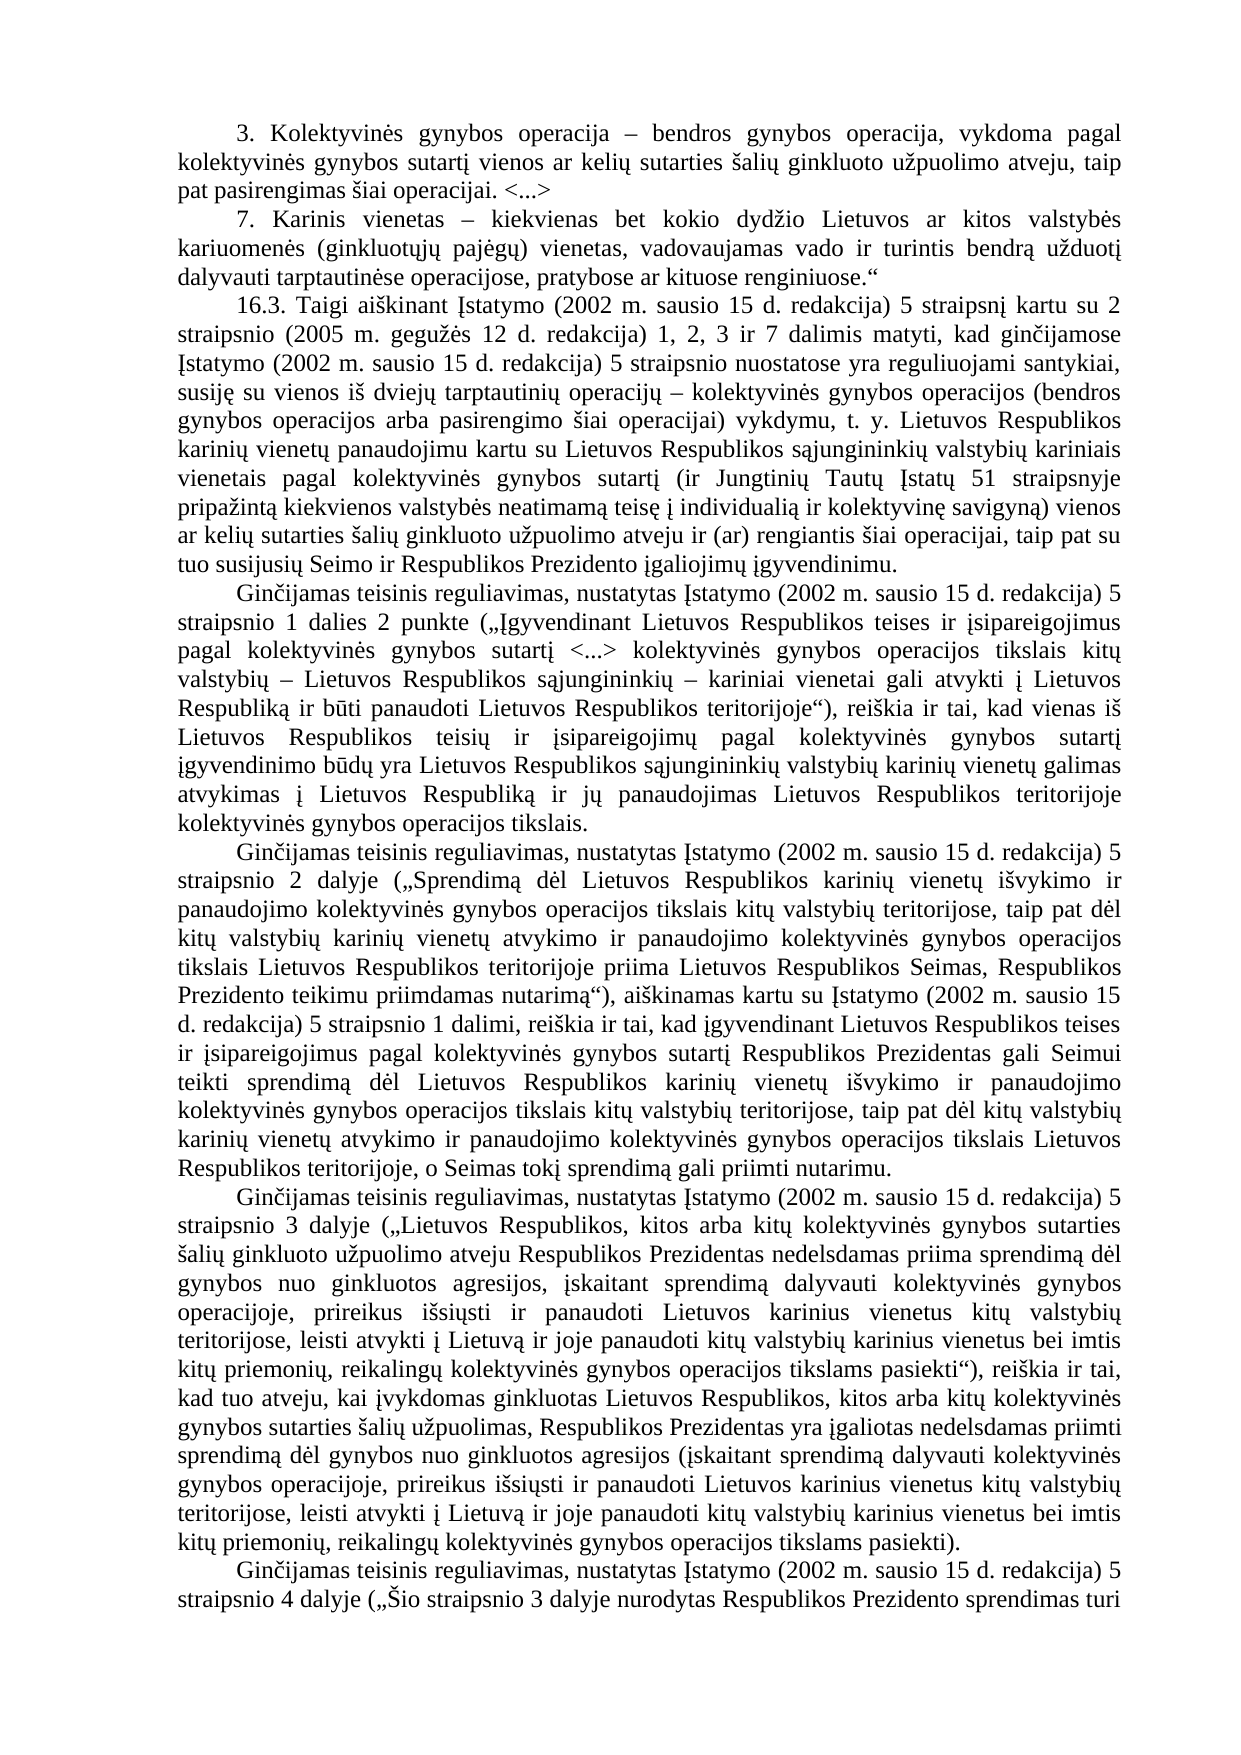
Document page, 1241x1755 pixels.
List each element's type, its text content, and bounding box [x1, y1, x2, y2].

text 16.3. Taigi aiškinant Įstatymo (2002 m. sausio 15 d. redakcija) 5 straipsnį kartu su 2 straipsnio (2005 m. gegužės 12 d. redakcija) 1, 2, 3 ir 7 dalimis matyti, kad ginčijamose Įstatymo (2002 m. sausio 15 d. redakcija) 5 straipsnio nuostatose yra reguliuojami santykiai, susiję su vienos iš dviejų tarptautinių operacijų – kolektyvinės gynybos operacijos (bendros gynybos operacijos arba pasirengimo šiai operacijai) vykdymu, t. y. Lietuvos Respublikos karinių vienetų panaudojimu kartu su Lietuvos Respublikos sąjungininkių valstybių kariniais vienetais pagal kolektyvinės gynybos sutartį (ir Jungtinių Tautų Įstatų 51 straipsnyje pripažintą kiekvienos valstybės neatimamą teisę į individualią ir kolektyvinę savigyną) vienos ar kelių sutarties šalių ginkluoto užpuolimo atveju ir (ar) rengiantis šiai operacijai, taip pat su tuo susijusių Seimo ir Respublikos Prezidento įgaliojimų įgyvendinimu. [177, 291, 1122, 578]
text Ginčijamas teisinis reguliavimas, nustatytas Įstatymo (2002 m. sausio 15 d. redakcija) 5 straipsnio 1 dalies 2 punkte („Įgyvendinant Lietuvos Respublikos teises ir įsipareigojimus pagal kolektyvinės gynybos sutartį <...> kolektyvinės gynybos operacijos tikslais kitų valstybių – Lietuvos Respublikos sąjungininkių – kariniai vienetai gali atvykti į Lietuvos Respubliką ir būti panaudoti Lietuvos Respublikos teritorijoje“), reiškia ir tai, kad vienas iš Lietuvos Respublikos teisių ir įsipareigojimų pagal kolektyvinės gynybos sutartį įgyvendinimo būdų yra Lietuvos Respublikos sąjungininkių valstybių karinių vienetų galimas atvykimas į Lietuvos Respubliką ir jų panaudojimas Lietuvos Respublikos teritorijoje kolektyvinės gynybos operacijos tikslais. [177, 578, 1122, 837]
text Ginčijamas teisinis reguliavimas, nustatytas Įstatymo (2002 m. sausio 15 d. redakcija) 5 straipsnio 3 dalyje („Lietuvos Respublikos, kitos arba kitų kolektyvinės gynybos sutarties šalių ginkluoto užpuolimo atveju Respublikos Prezidentas nedelsdamas priima sprendimą dėl gynybos nuo ginkluotos agresijos, įskaitant sprendimą dalyvauti kolektyvinės gynybos operacijoje, prireikus išsiųsti ir panaudoti Lietuvos karinius vienetus kitų valstybių teritorijose, leisti atvykti į Lietuvą ir joje panaudoti kitų valstybių karinius vienetus bei imtis kitų priemonių, reikalingų kolektyvinės gynybos operacijos tikslams pasiekti“), reiškia ir tai, kad tuo atveju, kai įvykdomas ginkluotas Lietuvos Respublikos, kitos arba kitų kolektyvinės gynybos sutarties šalių užpuolimas, Respublikos Prezidentas yra įgaliotas nedelsdamas priimti sprendimą dėl gynybos nuo ginkluotos agresijos (įskaitant sprendimą dalyvauti kolektyvinės gynybos operacijoje, prireikus išsiųsti ir panaudoti Lietuvos karinius vienetus kitų valstybių teritorijose, leisti atvykti į Lietuvą ir joje panaudoti kitų valstybių karinius vienetus bei imtis kitų priemonių, reikalingų kolektyvinės gynybos operacijos tikslams pasiekti). [177, 1182, 1122, 1556]
text 3. Kolektyvinės gynybos operacija – bendros gynybos operacija, vykdoma pagal kolektyvinės gynybos sutartį vienos ar kelių sutarties šalių ginkluoto užpuolimo atveju, taip pat pasirengimas šiai operacijai. <...> [177, 118, 1122, 204]
text 7. Karinis vienetas – kiekvienas bet kokio dydžio Lietuvos ar kitos valstybės kariuomenės (ginkluotųjų pajėgų) vienetas, vadovaujamas vado ir turintis bendrą užduotį dalyvauti tarptautinėse operacijose, pratybose ar kituose renginiuose.“ [177, 204, 1122, 291]
text Ginčijamas teisinis reguliavimas, nustatytas Įstatymo (2002 m. sausio 15 d. redakcija) 5 straipsnio 4 dalyje („Šio straipsnio 3 dalyje nurodytas Respublikos Prezidento sprendimas turi [177, 1556, 1122, 1613]
text Ginčijamas teisinis reguliavimas, nustatytas Įstatymo (2002 m. sausio 15 d. redakcija) 5 straipsnio 2 dalyje („Sprendimą dėl Lietuvos Respublikos karinių vienetų išvykimo ir panaudojimo kolektyvinės gynybos operacijos tikslais kitų valstybių teritorijose, taip pat dėl kitų valstybių karinių vienetų atvykimo ir panaudojimo kolektyvinės gynybos operacijos tikslais Lietuvos Respublikos teritorijoje priima Lietuvos Respublikos Seimas, Respublikos Prezidento teikimu priimdamas nutarimą“), aiškinamas kartu su Įstatymo (2002 m. sausio 15 d. redakcija) 5 straipsnio 1 dalimi, reiškia ir tai, kad įgyvendinant Lietuvos Respublikos teises ir įsipareigojimus pagal kolektyvinės gynybos sutartį Respublikos Prezidentas gali Seimui teikti sprendimą dėl Lietuvos Respublikos karinių vienetų išvykimo ir panaudojimo kolektyvinės gynybos operacijos tikslais kitų valstybių teritorijose, taip pat dėl kitų valstybių karinių vienetų atvykimo ir panaudojimo kolektyvinės gynybos operacijos tikslais Lietuvos Respublikos teritorijoje, o Seimas tokį sprendimą gali priimti nutarimu. [177, 837, 1122, 1182]
